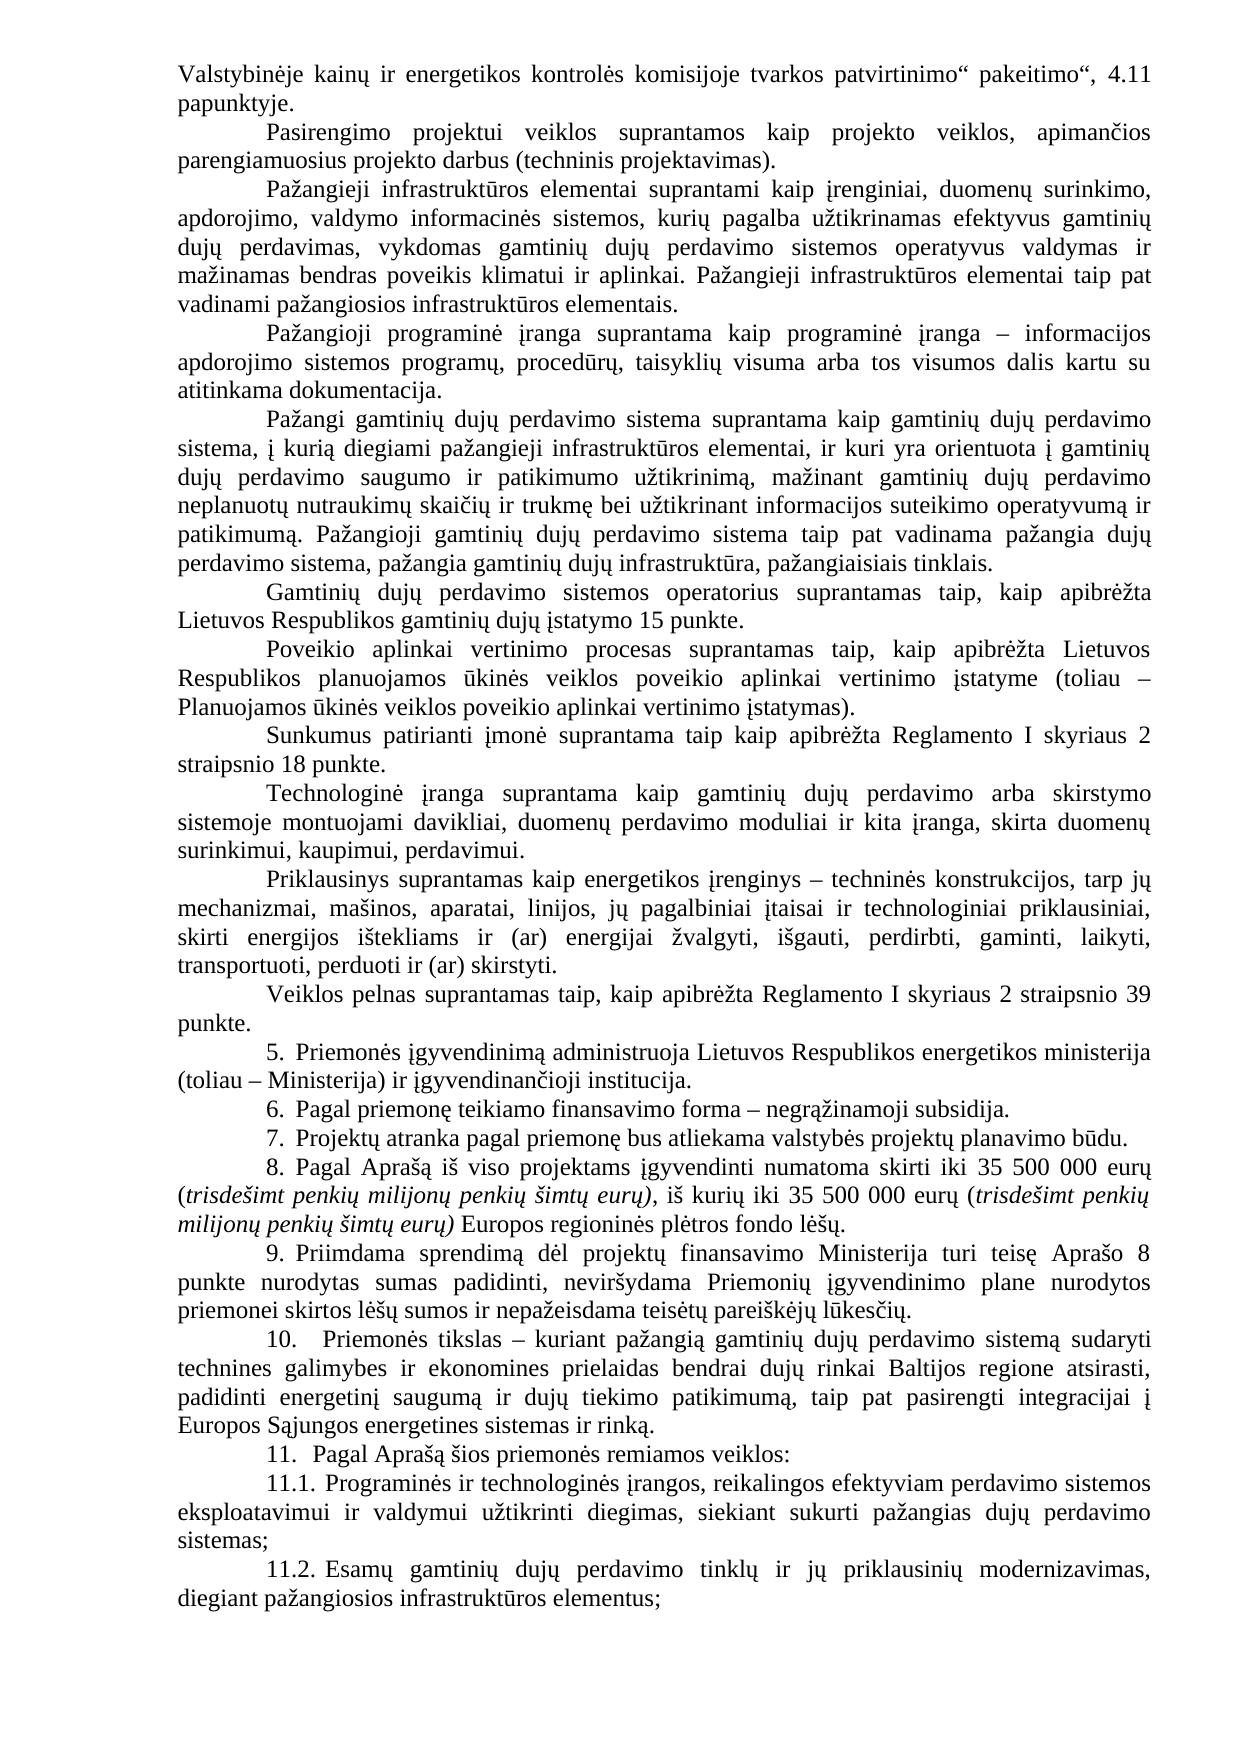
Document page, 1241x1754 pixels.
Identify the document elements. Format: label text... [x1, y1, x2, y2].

text Pažangieji infrastruktūros elementai suprantami kaip įrenginiai, duomenų surinkimo, apdorojimo, valdymo informacinės sistemos, kurių pagalba užtikrinamas efektyvus gamtinių dujų perdavimas, vykdomas gamtinių dujų perdavimo sistemos operatyvus valdymas ir mažinamas bendras poveikis klimatui ir aplinkai. Pažangieji infrastruktūros elementai taip pat vadinami pažangiosios infrastruktūros elementais. [177, 174, 1152, 318]
text Sunkumus patirianti įmonė suprantama taip kaip apibrėžta Reglamento I skyriaus 2 straipsnio 18 punkte. [177, 720, 1152, 778]
text 9. Priimdama sprendimą dėl projektų finansavimo Ministerija turi teisę Aprašo 8 punkte nurodytas sumas padidinti, neviršydama Priemonių įgyvendinimo plane nurodytos priemonei skirtos lėšų sumos ir nepažeisdama teisėtų pareiškėjų lūkesčių. [177, 1238, 1152, 1324]
text Veiklos pelnas suprantamas taip, kaip apibrėžta Reglamento I skyriaus 2 straipsnio 39 punkte. [177, 979, 1152, 1037]
text Pasirengimo projektui veiklos suprantamos kaip projekto veiklos, apimančios parengiamuosius projekto darbus (techninis projektavimas). [177, 117, 1152, 174]
text Poveikio aplinkai vertinimo procesas suprantamas taip, kaip apibrėžta Lietuvos Respublikos planuojamos ūkinės veiklos poveikio aplinkai vertinimo įstatyme (toliau – Planuojamos ūkinės veiklos poveikio aplinkai vertinimo įstatymas). [177, 634, 1152, 720]
text Pažangi gamtinių dujų perdavimo sistema suprantama kaip gamtinių dujų perdavimo sistema, į kurią diegiami pažangieji infrastruktūros elementai, ir kuri yra orientuota į gamtinių dujų perdavimo saugumo ir patikimumo užtikrinimą, mažinant gamtinių dujų perdavimo neplanuotų nutraukimų skaičių ir trukmę bei užtikrinant informacijos suteikimo operatyvumą ir patikimumą. Pažangioji gamtinių dujų perdavimo sistema taip pat vadinama pažangia dujų perdavimo sistema, pažangia gamtinių dujų infrastruktūra, pažangiaisiais tinklais. [177, 404, 1152, 577]
text Valstybinėje kainų ir energetikos kontrolės komisijoje tvarkos patvirtinimo“ pakeitimo“, 4.11 papunktyje. [177, 59, 1152, 117]
text Pažangioji programinė įranga suprantama kaip programinė įranga – informacijos apdorojimo sistemos programų, procedūrų, taisyklių visuma arba tos visumos dalis kartu su atitinkama dokumentacija. [177, 318, 1152, 404]
text 6. Pagal priemonę teikiamo finansavimo forma – negrąžinamoji subsidija. [177, 1094, 1152, 1123]
text 10. Priemonės tikslas – kuriant pažangią gamtinių dujų perdavimo sistemą sudaryti technines galimybes ir ekonomines prielaidas bendrai dujų rinkai Baltijos regione atsirasti, padidinti energetinį saugumą ir dujų tiekimo patikimumą, taip pat pasirengti integracijai į Europos Sąjungos energetines sistemas ir rinką. [177, 1324, 1152, 1439]
text 7. Projektų atranka pagal priemonę bus atliekama valstybės projektų planavimo būdu. [177, 1123, 1152, 1152]
text 5. Priemonės įgyvendinimą administruoja Lietuvos Respublikos energetikos ministerija (toliau – Ministerija) ir įgyvendinančioji institucija. [177, 1037, 1152, 1094]
text 11. Pagal Aprašą šios priemonės remiamos veiklos: [177, 1439, 1152, 1468]
text Priklausinys suprantamas kaip energetikos įrenginys – techninės konstrukcijos, tarp jų mechanizmai, mašinos, aparatai, linijos, jų pagalbiniai įtaisai ir technologiniai priklausiniai, skirti energijos ištekliams ir (ar) energijai žvalgyti, išgauti, perdirbti, gaminti, laikyti, transportuoti, perduoti ir (ar) skirstyti. [177, 864, 1152, 979]
text 8. Pagal Aprašą iš viso projektams įgyvendinti numatoma skirti iki 35 500 000 eurų (trisdešimt penkių milijonų penkių šimtų eurų), iš kurių iki 35 500 000 eurų (trisdešimt penkių milijonų penkių šimtų eurų) Europos regioninės plėtros fondo lėšų. [177, 1152, 1152, 1238]
text 11.1. Programinės ir technologinės įrangos, reikalingos efektyviam perdavimo sistemos eksploatavimui ir valdymui užtikrinti diegimas, siekiant sukurti pažangias dujų perdavimo sistemas; [177, 1468, 1152, 1554]
text Gamtinių dujų perdavimo sistemos operatorius suprantamas taip, kaip apibrėžta Lietuvos Respublikos gamtinių dujų įstatymo 15 punkte. [177, 577, 1152, 634]
text Technologinė įranga suprantama kaip gamtinių dujų perdavimo arba skirstymo sistemoje montuojami davikliai, duomenų perdavimo moduliai ir kita įranga, skirta duomenų surinkimui, kaupimui, perdavimui. [177, 778, 1152, 864]
text 11.2. Esamų gamtinių dujų perdavimo tinklų ir jų priklausinių modernizavimas, diegiant pažangiosios infrastruktūros elementus; [177, 1554, 1152, 1612]
